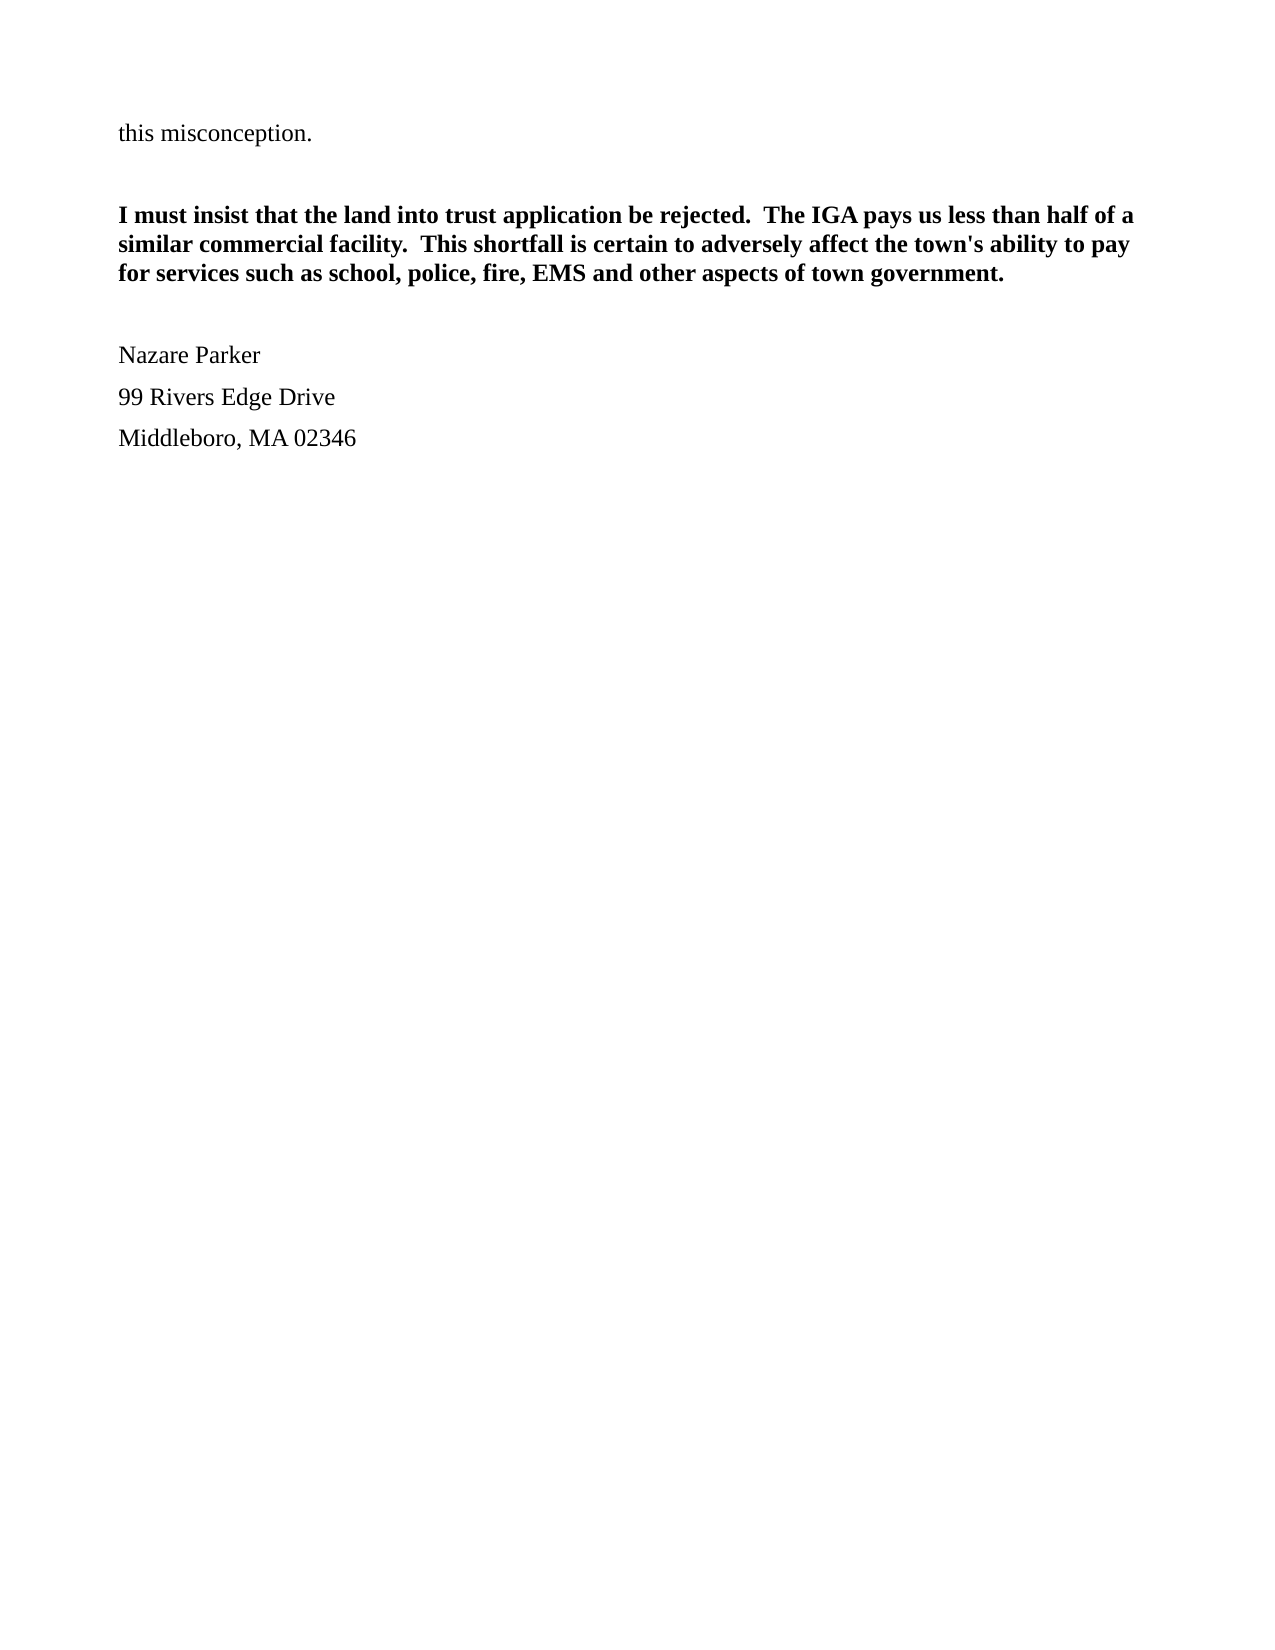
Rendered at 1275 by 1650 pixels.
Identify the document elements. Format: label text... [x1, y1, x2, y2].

text Nazare Parker [118, 341, 1157, 369]
text Middleboro, MA 02346 [118, 423, 1157, 452]
text I must insist that the land into trust application be rejected. The IGA pays us less than half of a similar commercial facility. This shortfall is certain to adversely affect the town's ability to pay for services such as school, police, fire, EMS and other aspects of town government. [118, 201, 1157, 287]
text 99 Rivers Edge Drive [118, 382, 1157, 411]
text this misconception. [118, 118, 1157, 147]
